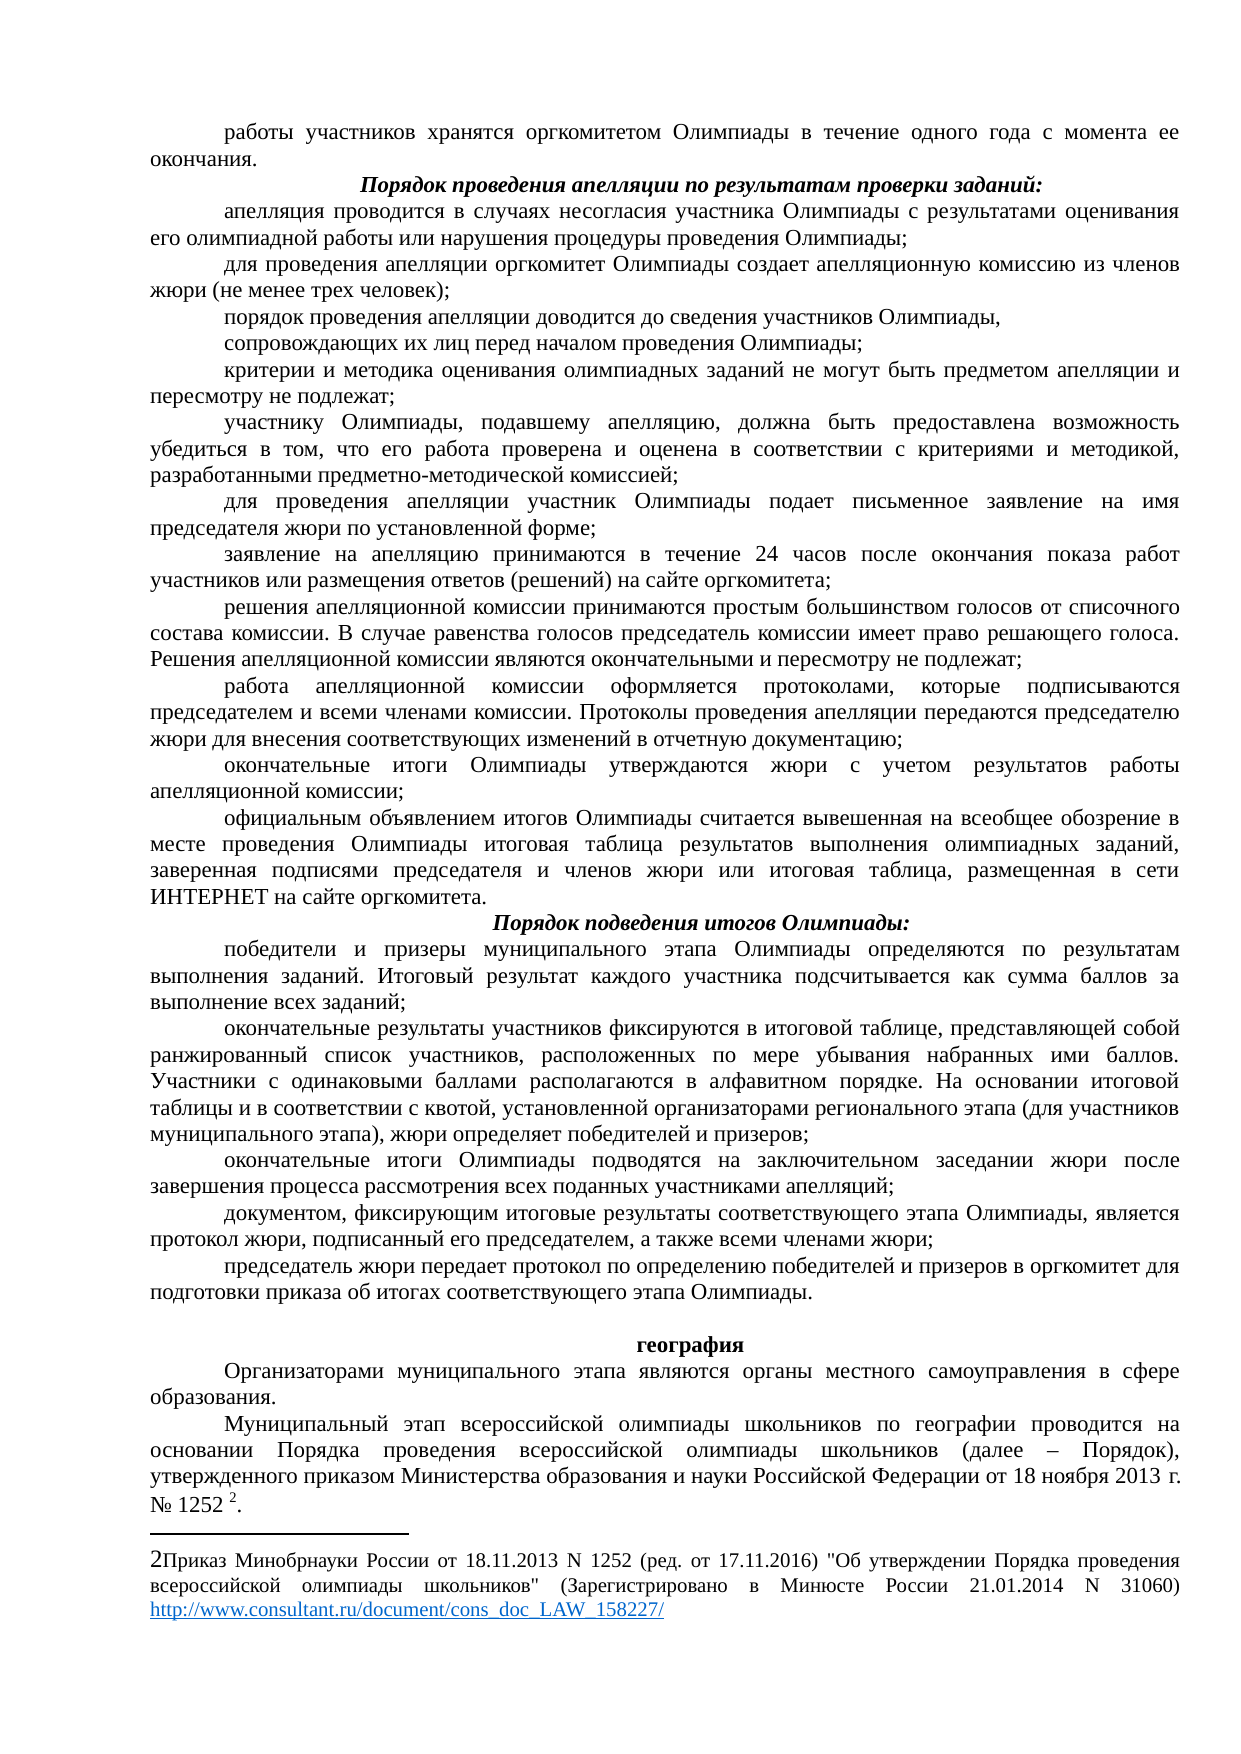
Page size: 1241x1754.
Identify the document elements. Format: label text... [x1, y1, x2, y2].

text документом, фиксирующим итоговые результаты соответствующего этапа Олимпиады, является протокол жюри, подписанный его председателем, а также всеми членами жюри; [150, 1199, 1181, 1252]
text работа апелляционной комиссии оформляется протоколами, которые подписываются председателем и всеми членами комиссии. Протоколы проведения апелляции передаются председателю жюри для внесения соответствующих изменений в отчетную документацию; [150, 672, 1181, 751]
text Муниципальный этап всероссийской олимпиады школьников по географии проводится на основании Порядка проведения всероссийской олимпиады школьников (далее – Порядок), утвержденного приказом Министерства образования и науки Российской Федерации от 18 ноября 2013 г. № 1252 . [150, 1410, 1181, 1518]
text сопровождающих их лиц перед началом проведения Олимпиады; [150, 329, 1181, 356]
text председатель жюри передает протокол по определению победителей и призеров в оргкомитет для подготовки приказа об итогах соответствующего этапа Олимпиады. [150, 1252, 1181, 1304]
text Порядок подведения итогов Олимпиады: [150, 909, 1181, 935]
text апелляция проводится в случаях несогласия участника Олимпиады с результатами оценивания его олимпиадной работы или нарушения процедуры проведения Олимпиады; [150, 197, 1181, 250]
text критерии и методика оценивания олимпиадных заданий не могут быть предметом апелляции и пересмотру не подлежат; [150, 356, 1181, 408]
text порядок проведения апелляции доводится до сведения участников Олимпиады, [150, 303, 1181, 329]
text работы участников хранятся оргкомитетом Олимпиады в течение одного года с момента ее окончания. [150, 118, 1181, 171]
text окончательные итоги Олимпиады подводятся на заключительном заседании жюри после завершения процесса рассмотрения всех поданных участниками апелляций; [150, 1146, 1181, 1199]
text Порядок проведения апелляции по результатам проверки заданий: [150, 171, 1181, 197]
text для проведения апелляции участник Олимпиады подает письменное заявление на имя председателя жюри по установленной форме; [150, 487, 1181, 540]
text окончательные итоги Олимпиады утверждаются жюри с учетом результатов работы апелляционной комиссии; [150, 751, 1181, 804]
text окончательные результаты участников фиксируются в итоговой таблице, представляющей собой ранжированный список участников, расположенных по мере убывания набранных ими баллов. Участники с одинаковыми баллами располагаются в алфавитном порядке. На основании итоговой таблицы и в соответствии с квотой, установленной организаторами регионального этапа (для участников муниципального этапа), жюри определяет победителей и призеров; [150, 1014, 1181, 1146]
text Приказ Минобрнауки России от 18.11.2013 N 1252 (ред. от 17.11.2016) "Об утверждении Порядка проведения всероссийской олимпиады школьников" (Зарегистрировано в Минюсте России 21.01.2014 N 31060) http://www.consultant.ru/document/cons_doc_LAW_158227/ [150, 1544, 1181, 1621]
text участнику Олимпиады, подавшему апелляцию, должна быть предоставлена возможность убедиться в том, что его работа проверена и оценена в соответствии с критериями и методикой, разработанными предметно-методической комиссией; [150, 408, 1181, 487]
text для проведения апелляции оргкомитет Олимпиады создает апелляционную комиссию из членов жюри (не менее трех человек); [150, 250, 1181, 303]
text решения апелляционной комиссии принимаются простым большинством голосов от списочного состава комиссии. В случае равенства голосов председатель комиссии имеет право решающего голоса. Решения апелляционной комиссии являются окончательными и пересмотру не подлежат; [150, 593, 1181, 672]
text заявление на апелляцию принимаются в течение 24 часов после окончания показа работ участников или размещения ответов (решений) на сайте оргкомитета; [150, 540, 1181, 593]
text официальным объявлением итогов Олимпиады считается вывешенная на всеобщее обозрение в месте проведения Олимпиады итоговая таблица результатов выполнения олимпиадных заданий, заверенная подписями председателя и членов жюри или итоговая таблица, размещенная в сети ИНТЕРНЕТ на сайте оргкомитета. [150, 804, 1181, 909]
text Организаторами муниципального этапа являются органы местного самоуправления в сфере образования. [150, 1357, 1181, 1410]
text география [179, 1331, 1181, 1357]
text победители и призеры муниципального этапа Олимпиады определяются по результатам выполнения заданий. Итоговый результат каждого участника подсчитывается как сумма баллов за выполнение всех заданий; [150, 935, 1181, 1014]
